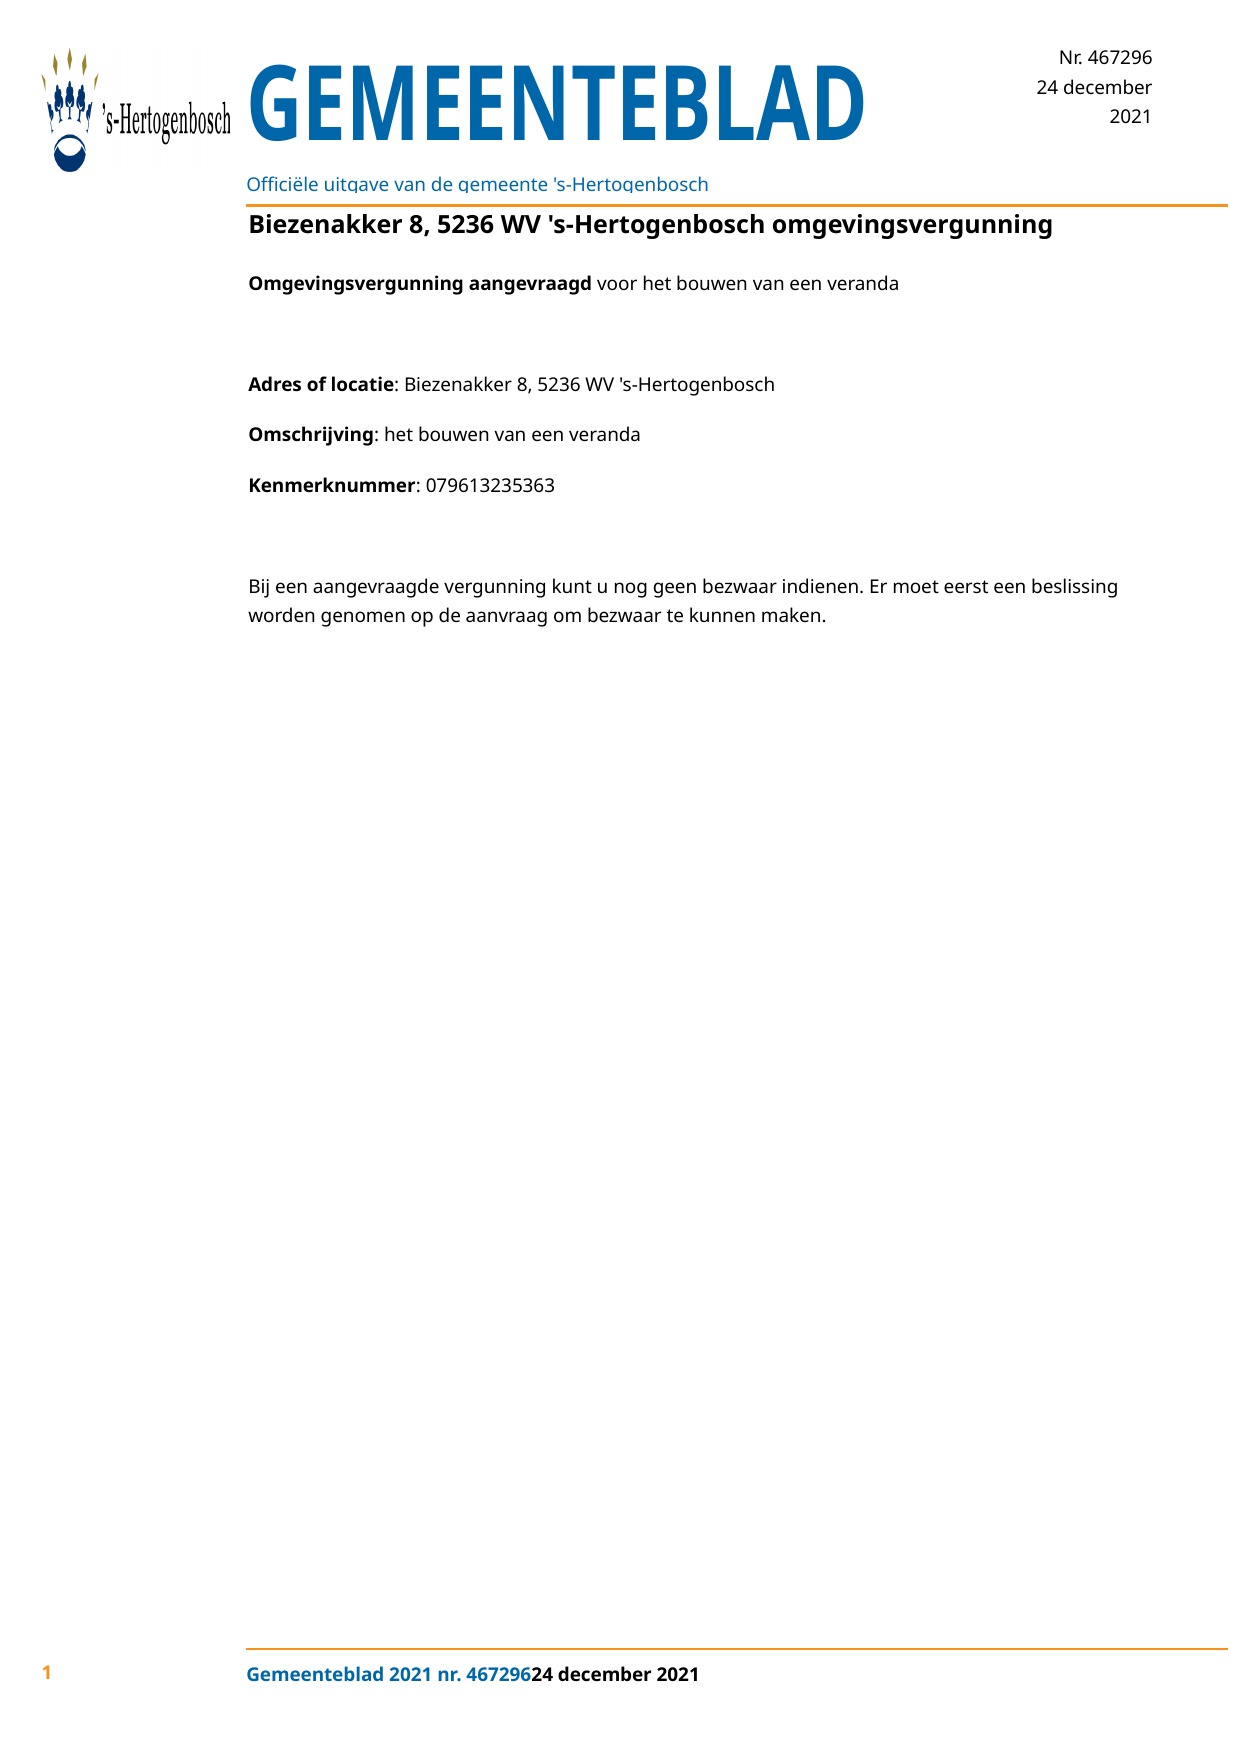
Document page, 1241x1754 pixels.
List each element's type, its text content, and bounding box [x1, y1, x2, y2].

text Omgevingsvergunning aangevraagd voor het bouwen van een veranda [248, 270, 1152, 296]
text Biezenakker 8, 5236 WV 's-Hertogenbosch omgevingsvergunning [248, 207, 1152, 241]
text Adres of locatie: Biezenakker 8, 5236 WV 's-Hertogenbosch [248, 371, 1152, 397]
text Bij een aangevraagde vergunning kunt u nog geen bezwaar indienen. Er moet eerst een beslissing worden genomen op de aanvraag om bezwaar te kunnen maken. [248, 573, 1152, 628]
text Omschrijving: het bouwen van een veranda [248, 422, 1152, 447]
text Kenmerknummer: 079613235363 [248, 472, 1152, 498]
picture [41, 47, 231, 172]
